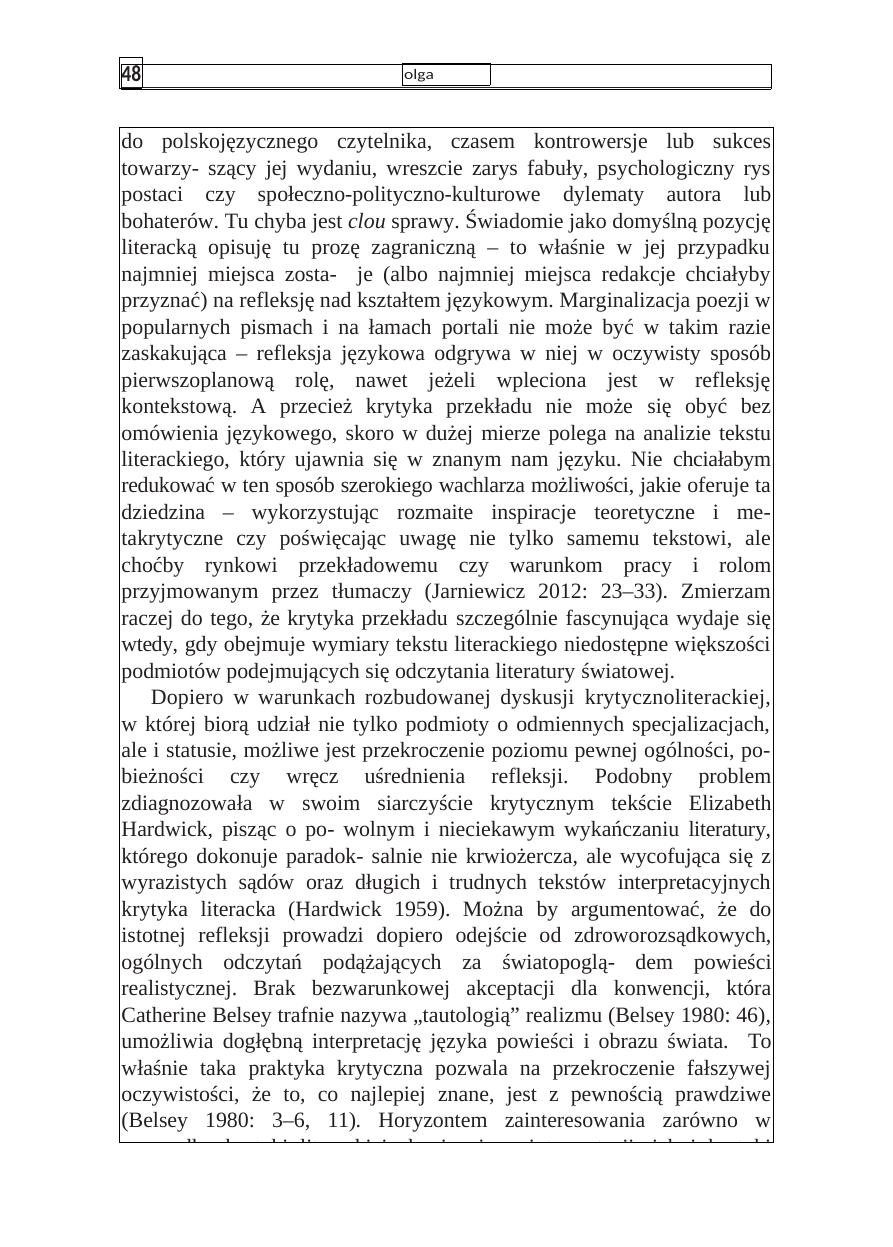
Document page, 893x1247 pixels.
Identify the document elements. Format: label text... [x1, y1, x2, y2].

text Dopiero w warunkach rozbudowanej dyskusji krytycznoliterackiej, w której biorą udział nie tylko podmioty o odmiennych specjalizacjach, ale i statusie, możliwe jest przekroczenie poziomu pewnej ogólności, po- bieżności czy wręcz uśrednienia refleksji. Podobny problem zdiagnozowała w swoim siarczyście krytycznym tekście Elizabeth Hardwick, pisząc o po- wolnym i nieciekawym wykańczaniu literatury, którego dokonuje paradok- salnie nie krwiożercza, ale wycofująca się z wyrazistych sądów oraz długich i trudnych tekstów interpretacyjnych krytyka literacka (Hardwick 1959). Można by argumentować, że do istotnej refleksji prowadzi dopiero odejście od zdroworozsądkowych, ogólnych odczytań podążających za światopoglą- dem powieści realistycznej. Brak bezwarunkowej akceptacji dla konwencji, która Catherine Belsey trafnie nazywa „tautologią” realizmu (Belsey 1980: 46), umożliwia dogłębną interpretację języka powieści i obrazu świata. To właśnie taka praktyka krytyczna pozwala na przekroczenie fałszywej oczywistości, że to, co najlepiej znane, jest z pewnością prawdziwe (Belsey 1980: 3–6, 11). Horyzontem zainteresowania zarówno w przypadku krytyki literackiej skupionej na interpretacji, jak i krytyki przekładu, jest więc głę- bokie rozumienie języka – jego odcieni, funkcji, zmieniających się znaczeń. [121, 684, 771, 1142]
text olga SzMIDT [404, 65, 490, 85]
text [121, 59, 142, 64]
text 48 [122, 65, 142, 87]
text do polskojęzycznego czytelnika, czasem kontrowersje lub sukces towarzy- szący jej wydaniu, wreszcie zarys fabuły, psychologiczny rys postaci czy społeczno-polityczno-kulturowe dylematy autora lub bohaterów. Tu chyba jest clou sprawy. Świadomie jako domyślną pozycję literacką opisuję tu prozę zagraniczną – to właśnie w jej przypadku najmniej miejsca zosta- je (albo najmniej miejsca redakcje chciałyby przyznać) na refleksję nad kształtem językowym. Marginalizacja poezji w popularnych pismach i na łamach portali nie może być w takim razie zaskakująca – refleksja językowa odgrywa w niej w oczywisty sposób pierwszoplanową rolę, nawet jeżeli wpleciona jest w refleksję kontekstową. A przecież krytyka przekładu nie może się obyć bez omówienia językowego, skoro w dużej mierze polega na analizie tekstu literackiego, który ujawnia się w znanym nam języku. Nie chciałabym redukować w ten sposób szerokiego wachlarza możliwości, jakie oferuje ta dziedzina – wykorzystując rozmaite inspiracje teoretyczne i me- takrytyczne czy poświęcając uwagę nie tylko samemu tekstowi, ale choćby rynkowi przekładowemu czy warunkom pracy i rolom przyjmowanym przez tłumaczy (Jarniewicz 2012: 23–33). Zmierzam raczej do tego, że krytyka przekładu szczególnie fascynująca wydaje się wtedy, gdy obejmuje wymiary tekstu literackiego niedostępne większości podmiotów podejmujących się odczytania literatury światowej. [121, 128, 771, 683]
